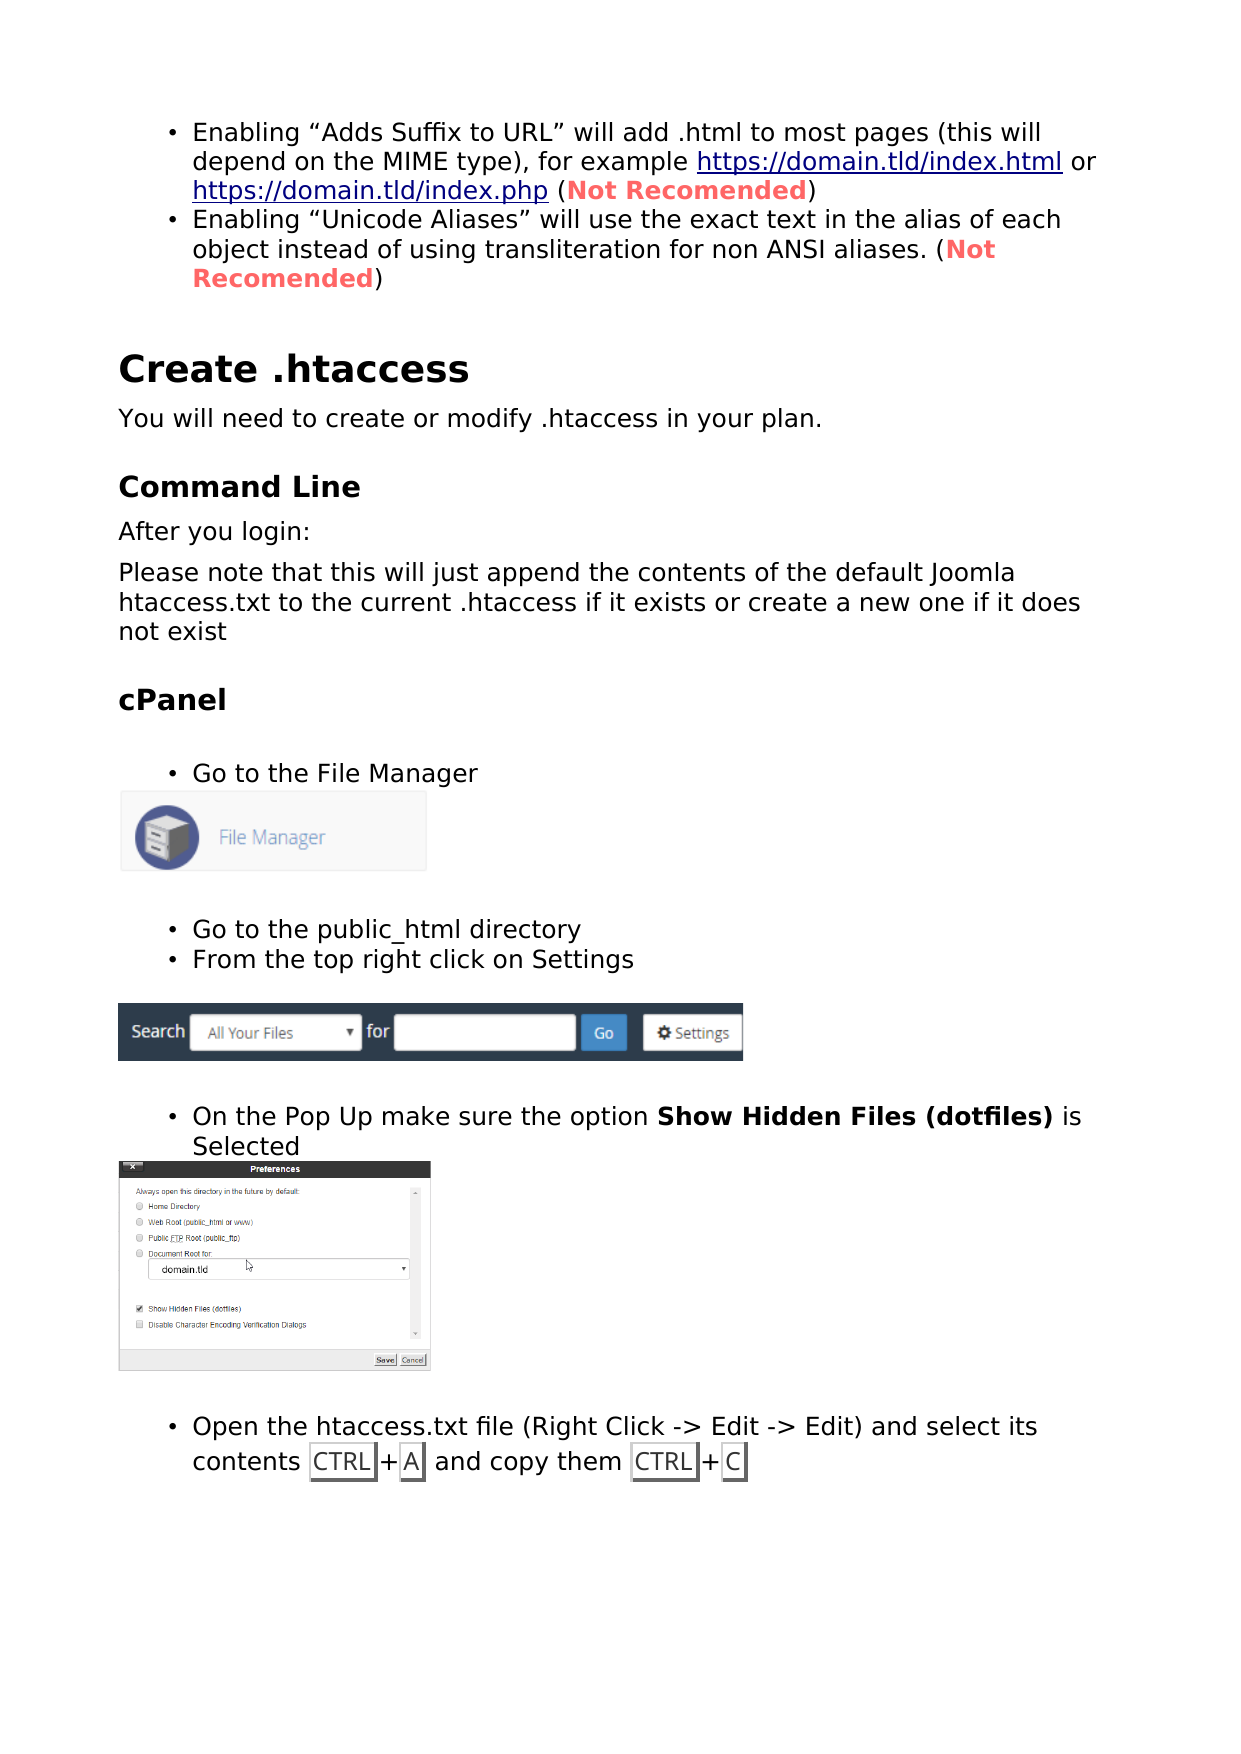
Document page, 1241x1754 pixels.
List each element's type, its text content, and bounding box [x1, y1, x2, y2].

list From the top right click on Settings [177, 945, 1122, 974]
subtitle cPanel [118, 683, 1122, 717]
text You will need to create or modify .htaccess in your plan. [118, 404, 1122, 433]
list On the Pop Up make sure the option Show Hidden Files (dotfiles) is Selected [177, 1103, 1122, 1161]
text After you login: [118, 517, 1122, 546]
subtitle Command Line [118, 470, 1122, 504]
list Enabling “Adds Suffix to URL” will add .html to most pages (this will depend on the MIME type), for example https://domain.tld/index.html or https://domain.tld/index.php (Not Recomended) [177, 118, 1122, 206]
subtitle Create .htaccess [118, 348, 1122, 391]
picture [118, 1003, 744, 1061]
text Please note that this will just append the contents of the default Joomla htaccess.txt to the current .htaccess if it exists or create a new one if it does not exist [118, 558, 1122, 646]
list Go to the public_html directory [177, 916, 1122, 945]
list Go to the File Manager [177, 759, 1122, 789]
list Enabling “Unicode Aliases” will use the exact text in the alias of each object instead of using transliteration for non ANSI aliases. (Not Recomended) [177, 206, 1122, 293]
picture [118, 788, 431, 874]
list Open the htaccess.txt file (Right Click -> Edit -> Edit) and select its contents CTRL+A and copy them CTRL+C [177, 1412, 1122, 1482]
picture [118, 1161, 431, 1371]
